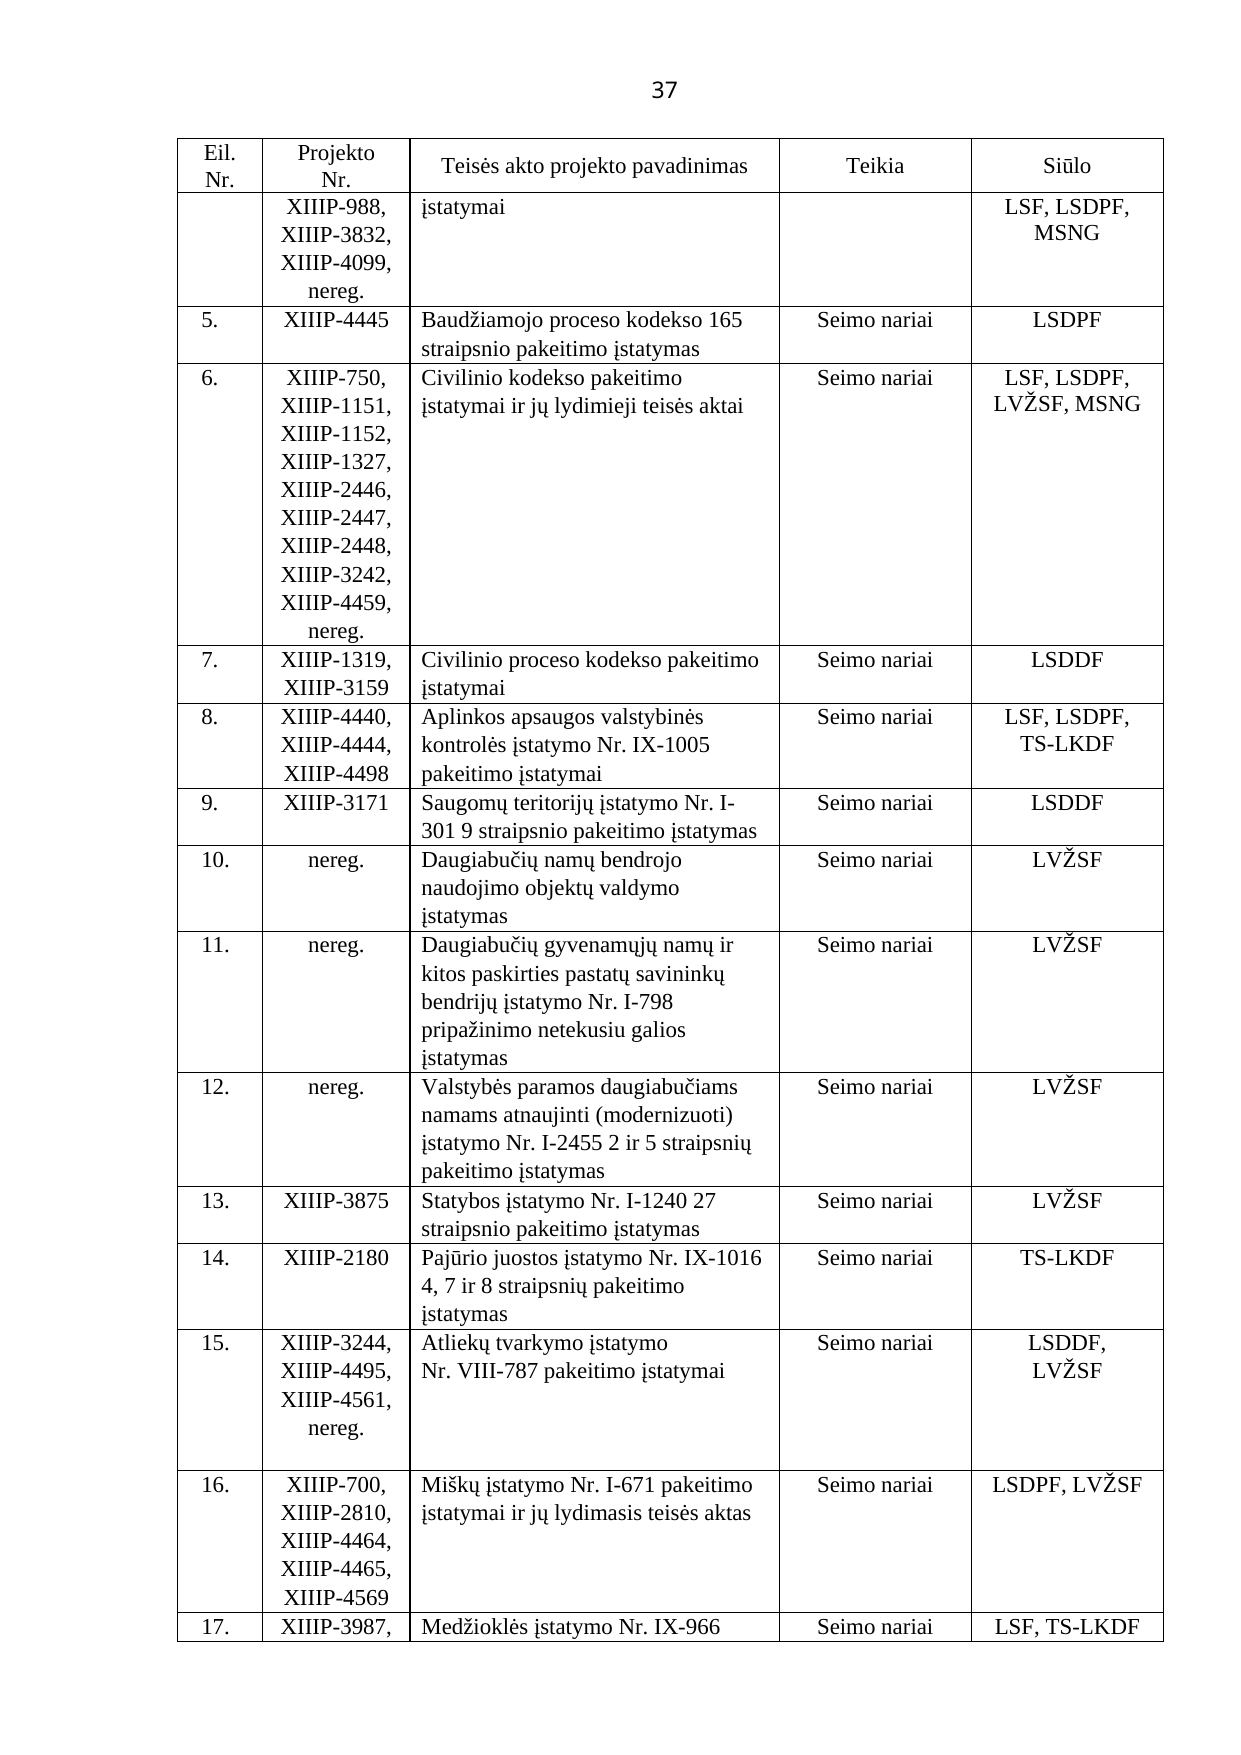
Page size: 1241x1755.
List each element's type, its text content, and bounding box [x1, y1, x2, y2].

table_cell Saugomų teritorijų įstatymo Nr. I-301 9 straipsnio pakeitimo įstatymas [411, 789, 779, 845]
table_cell XIIIP-3244, XIIIP-4495, XIIIP-4561, nereg. [263, 1330, 409, 1470]
table_cell Civilinio proceso kodekso pakeitimo įstatymai [411, 646, 779, 702]
table_cell XIIIP-3875 [263, 1187, 409, 1243]
table_cell nereg. [263, 846, 409, 931]
table_cell LSF, LSDPF, LVŽSF, MSNG [972, 364, 1163, 645]
table_cell 11. [178, 932, 262, 1072]
table_cell [780, 193, 971, 306]
table_cell įstatymai [411, 193, 779, 306]
table_cell XIIIP-3987, [263, 1613, 409, 1641]
table_cell LVŽSF [972, 1187, 1163, 1243]
table_cell Civilinio kodekso pakeitimo įstatymai ir jų lydimieji teisės aktai [411, 364, 779, 645]
table_cell Seimo nariai [780, 307, 971, 363]
table_cell Seimo nariai [780, 1471, 971, 1612]
table_cell 16. [178, 1471, 262, 1612]
table_cell LSDDF [972, 789, 1163, 845]
table_cell 13. [178, 1187, 262, 1243]
table_cell XIIIP-988, XIIIP-3832, XIIIP-4099, nereg. [263, 193, 409, 306]
table_cell 8. [178, 704, 262, 788]
table_cell 17. [178, 1613, 262, 1641]
table_cell Seimo nariai [780, 1613, 971, 1641]
table_cell LSDDF, LVŽSF [972, 1330, 1163, 1470]
table_cell Seimo nariai [780, 1187, 971, 1243]
table_cell LSF, LSDPF, TS-LKDF [972, 704, 1163, 788]
table_cell LSDPF, LVŽSF [972, 1471, 1163, 1612]
table_cell Baudžiamojo proceso kodekso 165 straipsnio pakeitimo įstatymas [411, 307, 779, 363]
table_cell XIIIP-2180 [263, 1244, 409, 1328]
table_cell LVŽSF [972, 846, 1163, 931]
table_cell Miškų įstatymo Nr. I-671 pakeitimo įstatymai ir jų lydimasis teisės aktas [411, 1471, 779, 1612]
table_cell LSDPF [972, 307, 1163, 363]
table_cell Medžioklės įstatymo Nr. IX-966 [411, 1613, 779, 1641]
table_cell TS-LKDF [972, 1244, 1163, 1328]
table_cell Daugiabučių namų bendrojo naudojimo objektų valdymo įstatymas [411, 846, 779, 931]
table_cell Seimo nariai [780, 704, 971, 788]
table_cell 15. [178, 1330, 262, 1470]
table_cell [178, 193, 262, 306]
table_cell XIIIP-3171 [263, 789, 409, 845]
table_cell 6. [178, 364, 262, 645]
table_cell Statybos įstatymo Nr. I-1240 27 straipsnio pakeitimo įstatymas [411, 1187, 779, 1243]
table_cell Pajūrio juostos įstatymo Nr. IX-1016 4, 7 ir 8 straipsnių pakeitimo įstatymas [411, 1244, 779, 1328]
table_cell 14. [178, 1244, 262, 1328]
table_cell Seimo nariai [780, 789, 971, 845]
table_cell Valstybės paramos daugiabučiams namams atnaujinti (modernizuoti) įstatymo Nr. I-2455 2 ir 5 straipsnių pakeitimo įstatymas [411, 1073, 779, 1186]
table_cell 10. [178, 846, 262, 931]
table_cell nereg. [263, 1073, 409, 1186]
table_cell XIIIP-4445 [263, 307, 409, 363]
table_cell Seimo nariai [780, 1244, 971, 1328]
table_cell Seimo nariai [780, 846, 971, 931]
table_cell Atliekų tvarkymo įstatymo Nr. VIII-787 pakeitimo įstatymai [411, 1330, 779, 1470]
table_cell LSDDF [972, 646, 1163, 702]
table_cell LSF, LSDPF, MSNG [972, 193, 1163, 306]
table_cell Seimo nariai [780, 1330, 971, 1470]
table_cell XIIIP-700, XIIIP-2810, XIIIP-4464, XIIIP-4465, XIIIP-4569 [263, 1471, 409, 1612]
table_cell Seimo nariai [780, 1073, 971, 1186]
table_cell LSF, TS-LKDF [972, 1613, 1163, 1641]
table_cell Seimo nariai [780, 364, 971, 645]
table_header Siūlo [972, 139, 1163, 192]
table_cell 7. [178, 646, 262, 702]
table_cell Seimo nariai [780, 932, 971, 1072]
table_cell 9. [178, 789, 262, 845]
table_header Teisės akto projekto pavadinimas [411, 139, 779, 192]
table_cell XIIIP-1319, XIIIP-3159 [263, 646, 409, 702]
table_cell 5. [178, 307, 262, 363]
table_cell LVŽSF [972, 932, 1163, 1072]
table_cell LVŽSF [972, 1073, 1163, 1186]
table_header Eil. Nr. [178, 139, 262, 192]
table_cell 12. [178, 1073, 262, 1186]
table_header Teikia [780, 139, 971, 192]
table_header Projekto Nr. [263, 139, 409, 192]
table_cell XIIIP-750, XIIIP-1151, XIIIP-1152, XIIIP-1327, XIIIP-2446, XIIIP-2447, XIIIP-2448, XIIIP-3242, XIIIP-4459, nereg. [263, 364, 409, 645]
table_cell Aplinkos apsaugos valstybinės kontrolės įstatymo Nr. IX-1005 pakeitimo įstatymai [411, 704, 779, 788]
table_cell nereg. [263, 932, 409, 1072]
table_cell Seimo nariai [780, 646, 971, 702]
table_cell Daugiabučių gyvenamųjų namų ir kitos paskirties pastatų savininkų bendrijų įstatymo Nr. I-798 pripažinimo netekusiu galios įstatymas [411, 932, 779, 1072]
table_cell XIIIP-4440, XIIIP-4444, XIIIP-4498 [263, 704, 409, 788]
